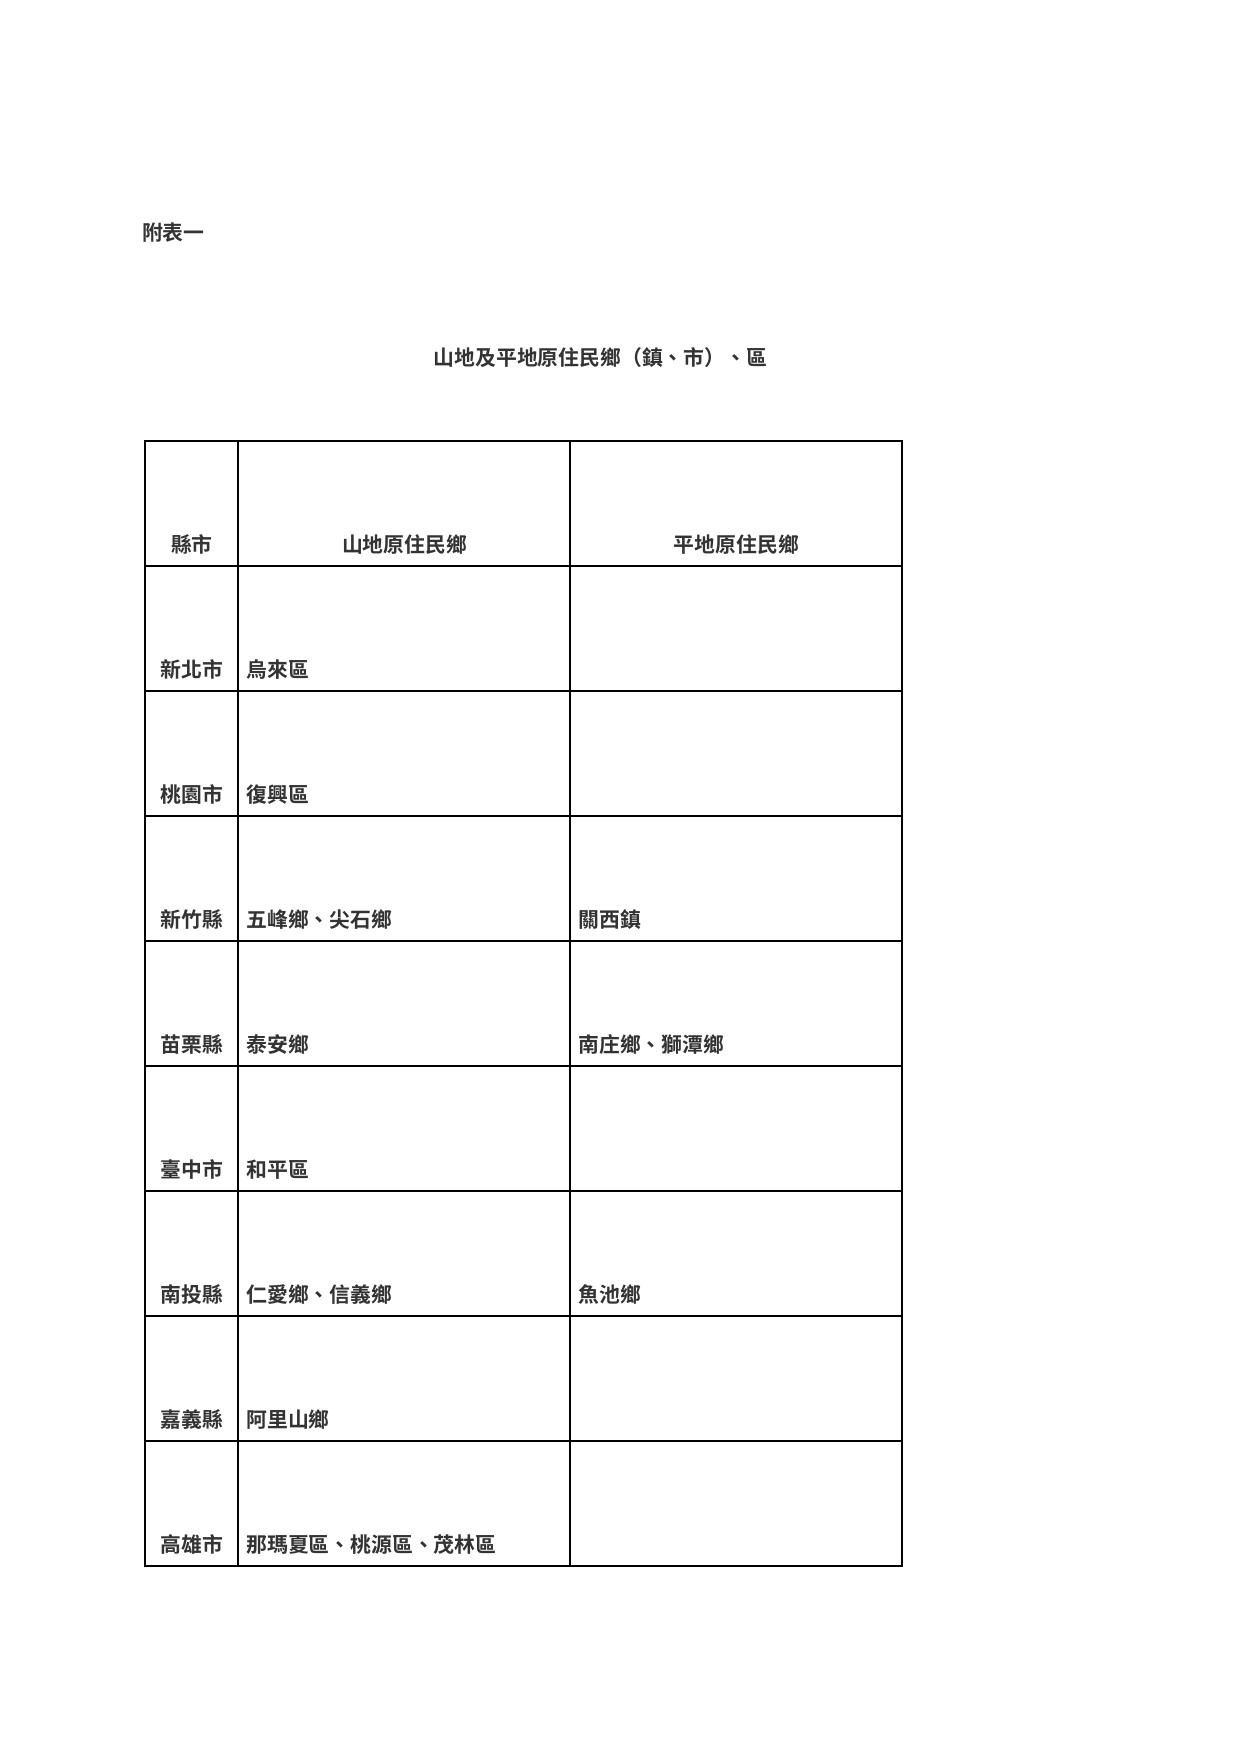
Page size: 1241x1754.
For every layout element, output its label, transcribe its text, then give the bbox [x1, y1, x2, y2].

table_cell 嘉義縣 [146, 1317, 237, 1439]
table_cell [571, 1442, 901, 1564]
table_header 平地原住民鄉 [571, 442, 901, 564]
table_cell 南庄鄉、獅潭鄉 [571, 942, 901, 1064]
table_cell 阿里山鄉 [239, 1317, 569, 1439]
table_header 山地原住民鄉 [239, 442, 569, 564]
text 山地及平地原住民鄉（鎮、市）、區 [142, 314, 1098, 377]
table_cell 關西鎮 [571, 817, 901, 939]
table_cell 魚池鄉 [571, 1192, 901, 1314]
table_cell 復興區 [239, 692, 569, 814]
table_cell 烏來區 [239, 567, 569, 689]
table_cell 南投縣 [146, 1192, 237, 1314]
table_header 縣市 [146, 442, 237, 564]
table_cell 和平區 [239, 1067, 569, 1189]
table_cell 桃園市 [146, 692, 237, 814]
table_cell 高雄市 [146, 1442, 237, 1564]
table_cell 仁愛鄉、信義鄉 [239, 1192, 569, 1314]
table_cell 泰安鄉 [239, 942, 569, 1064]
table_cell 那瑪夏區、桃源區、茂林區 [239, 1442, 569, 1564]
table_cell [571, 1317, 901, 1439]
table_cell 新竹縣 [146, 817, 237, 939]
table_cell 臺中市 [146, 1067, 237, 1189]
table_cell 五峰鄉、尖石鄉 [239, 817, 569, 939]
table_cell 新北市 [146, 567, 237, 689]
table_cell 苗栗縣 [146, 942, 237, 1064]
text 附表一 [142, 189, 1098, 252]
table_cell [571, 567, 901, 689]
table_cell [571, 1067, 901, 1189]
table_cell [571, 692, 901, 814]
